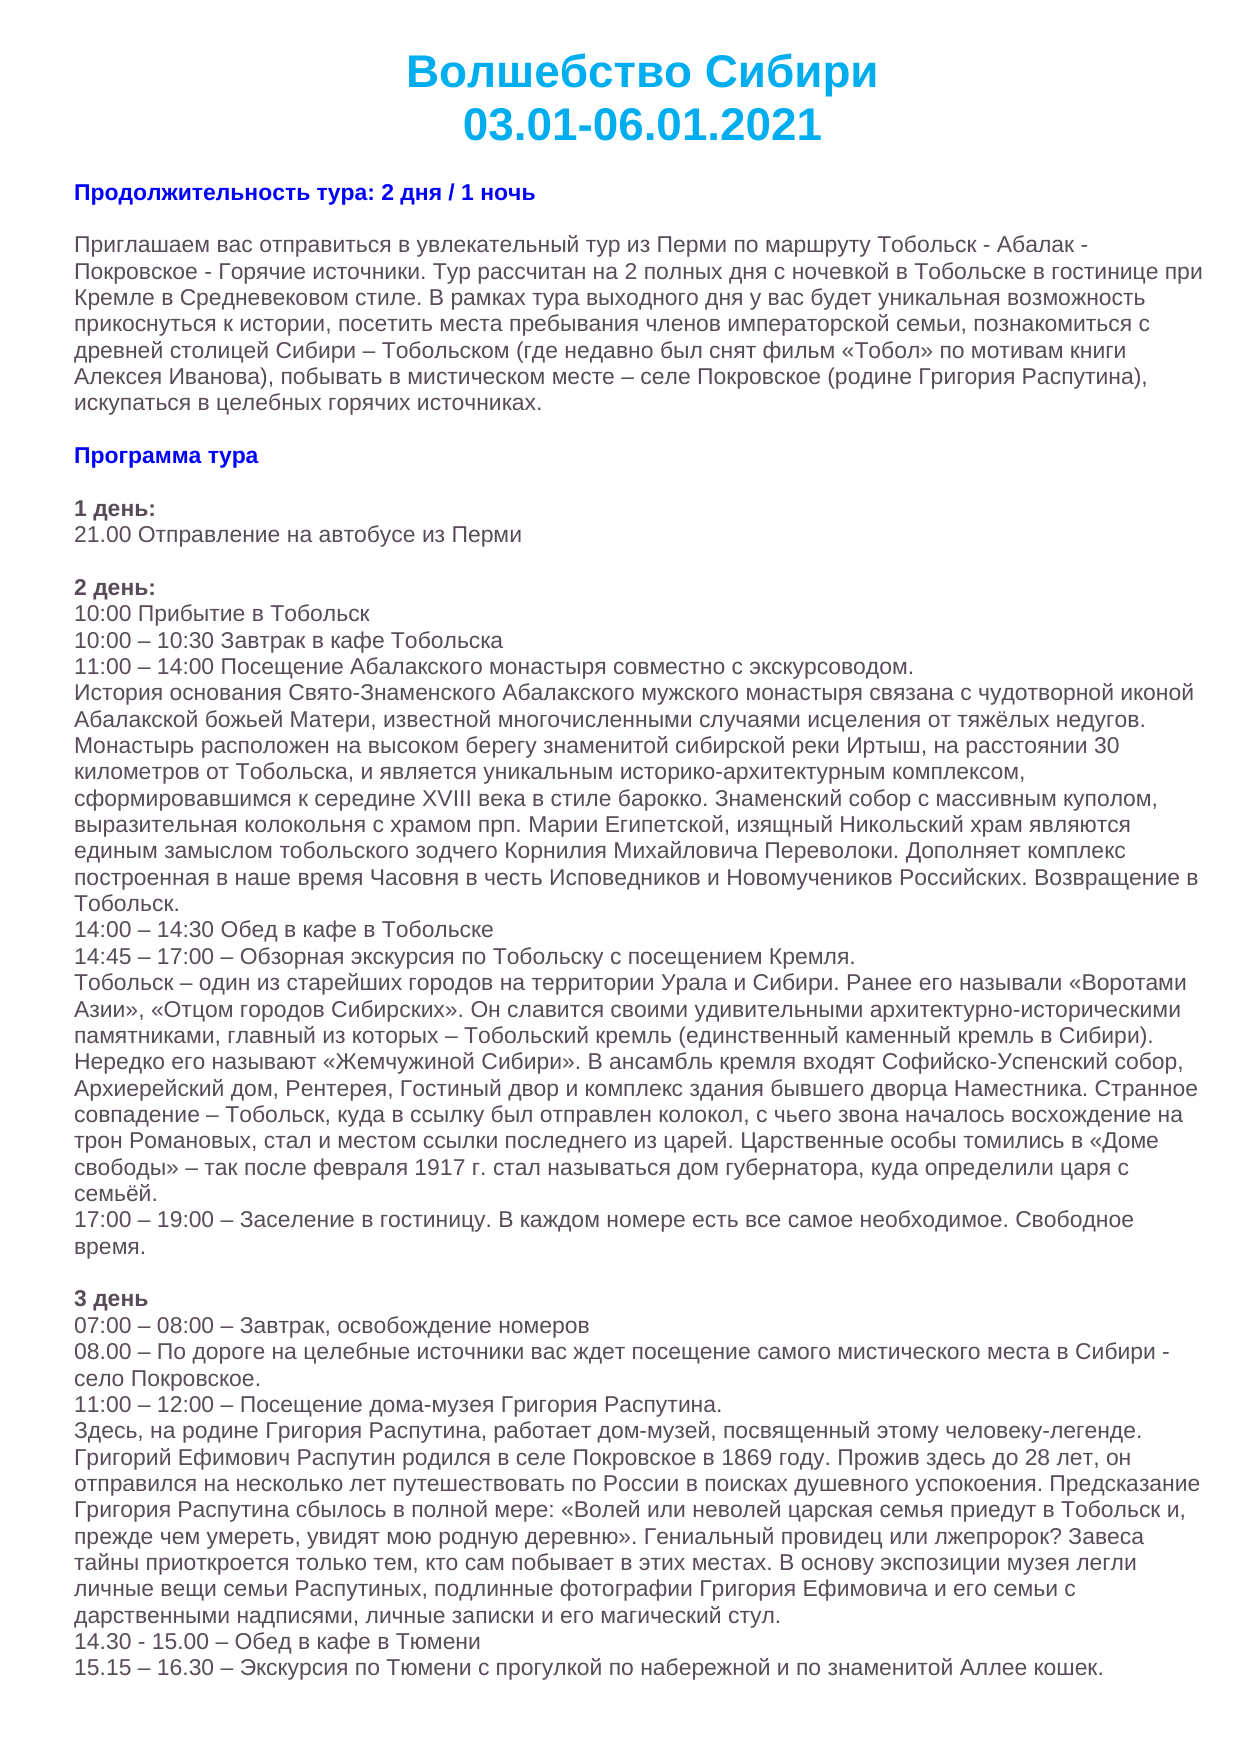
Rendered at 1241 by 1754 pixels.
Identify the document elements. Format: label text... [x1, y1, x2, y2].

text 03.01-06.01.2021 [74, 97, 1211, 150]
text Волшебство Сибири [74, 44, 1211, 97]
text Продолжительность тура: 2 дня / 1 ночь Приглашаем вас отправиться в увлекательный тур из Перми по маршруту Тобольск - Абалак - Покровское - Горячие источники. Тур рассчитан на 2 полных дня с ночевкой в Тобольске в гостинице при Кремле в Средневековом стиле. В рамках тура выходного дня у вас будет уникальная возможность прикоснуться к истории, посетить места пребывания членов императорской семьи, познакомиться с древней столицей Сибири – Тобольском (где недавно был снят фильм «Тобол» по мотивам книги Алексея Иванова), побывать в мистическом месте – селе Покровское (родине Григория Распутина), искупаться в целебных горячих источниках. Программа тура 1 день: 21.00 Отправление на автобусе из Перми 2 день: 10:00 Прибытие в Тобольск 10:00 – 10:30 Завтрак в кафе Тобольска 11:00 – 14:00 Посещение Абалакского монастыря совместно с экскурсоводом. История основания Свято-Знаменского Абалакского мужского монастыря связана с чудотворной иконой Абалакской божьей Матери, известной многочисленными случаями исцеления от тяжёлых недугов. Монастырь расположен на высоком берегу знаменитой сибирской реки Иртыш, на расстоянии 30 километров от Тобольска, и является уникальным историко-архитектурным комплексом, сформировавшимся к середине XVIII века в стиле барокко. Знаменский собор с массивным куполом, выразительная колокольня с храмом прп. Марии Египетской, изящный Никольский храм являются единым замыслом тобольского зодчего Корнилия Михайловича Переволоки. Дополняет комплекс построенная в наше время Часовня в честь Исповедников и Новомучеников Российских. Возвращение в Тобольск. 14:00 – 14:30 Обед в кафе в Тобольске 14:45 – 17:00 – Обзорная экскурсия по Тобольску с посещением Кремля. Тобольск – один из старейших городов на территории Урала и Сибири. Ранее его называли «Воротами Азии», «Отцом городов Сибирских». Он славится своими удивительными архитектурно-историческими памятниками, главный из которых – Тобольский кремль (единственный каменный кремль в Сибири). Нередко его называют «Жемчужиной Сибири». В ансамбль кремля входят Софийско-Успенский собор, Архиерейский дом, Рентерея, Гостиный двор и комплекс здания бывшего дворца Наместника. Странное совпадение – Тобольск, куда в ссылку был отправлен колокол, с чьего звона началось восхождение на трон Романовых, стал и местом ссылки последнего из царей. Царственные особы томились в «Доме свободы» – так после февраля 1917 г. стал называться дом губернатора, куда определили царя с семьёй. 17:00 – 19:00 – Заселение в гостиницу. В каждом номере есть все самое необходимое. Свободное время. 3 день 07:00 – 08:00 – Завтрак, освобождение номеров 08.00 – По дороге на целебные источники вас ждет посещение самого мистического места в Сибири - село Покровское. 11:00 – 12:00 – Посещение дома-музея Григория Распутина. Здесь, на родине Григория Распутина, работает дом-музей, посвященный этому человеку-легенде. Григорий Ефимович Распутин родился в селе Покровское в 1869 году. Прожив здесь до 28 лет, он отправился на несколько лет путешествовать по России в поисках душевного успокоения. Предсказание Григория Распутина сбылось в полной мере: «Волей или неволей царская семья приедут в Тобольск и, прежде чем умереть, увидят мою родную деревню». Гениальный провидец или лжепророк? Завеса тайны приоткроется только тем, кто сам побывает в этих местах. В основу экспозиции музея легли личные вещи семьи Распутиных, подлинные фотографии Григория Ефимовича и его семьи с дарственными надписями, личные записки и его магический стул. 14.30 - 15.00 – Обед в кафе в Тюмени 15.15 – 16.30 – Экскурсия по Тюмени с прогулкой по набережной и по знаменитой Аллее кошек. [74, 178, 1211, 1681]
